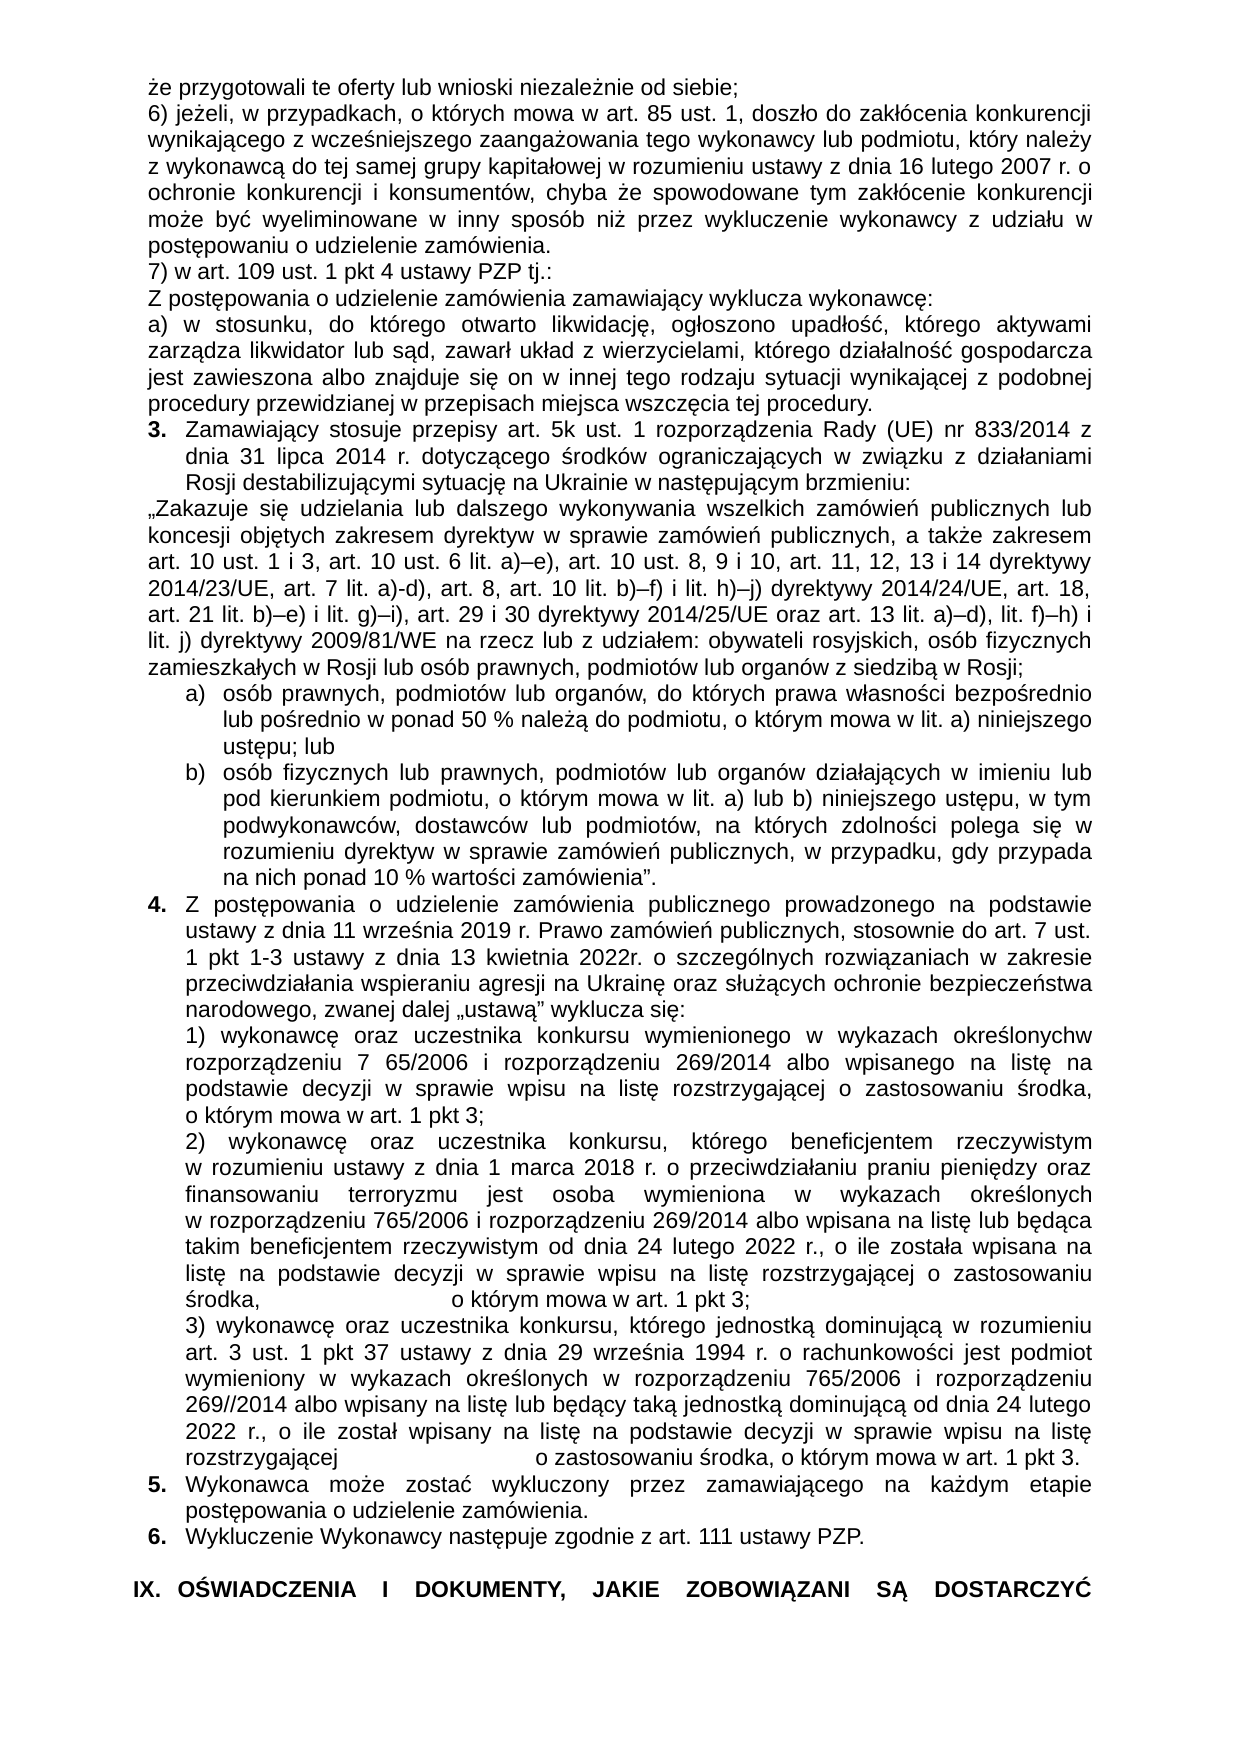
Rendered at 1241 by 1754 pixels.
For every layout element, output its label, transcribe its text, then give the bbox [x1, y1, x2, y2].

list Zamawiający stosuje przepisy art. 5k ust. 1 rozporządzenia Rady (UE) nr 833/2014 z dnia 31 lipca 2014 r. dotyczącego środków ograniczających w związku z działaniami Rosji destabilizującymi sytuację na Ukrainie w następującym brzmieniu: [148, 416, 1093, 495]
text 6) jeżeli, w przypadkach, o których mowa w art. 85 ust. 1, doszło do zakłócenia konkurencji wynikającego z wcześniejszego zaangażowania tego wykonawcy lub podmiotu, który należy z wykonawcą do tej samej grupy kapitałowej w rozumieniu ustawy z dnia 16 lutego 2007 r. o ochronie konkurencji i konsumentów, chyba że spowodowane tym zakłócenie konkurencji może być wyeliminowane w inny sposób niż przez wykluczenie wykonawcy z udziału w postępowaniu o udzielenie zamówienia. [148, 100, 1093, 258]
list OŚWIADCZENIA I DOKUMENTY, JAKIE ZOBOWIĄZANI SĄ DOSTARCZYĆ [133, 1576, 1093, 1602]
text a) w stosunku, do którego otwarto likwidację, ogłoszono upadłość, którego aktywami zarządza likwidator lub sąd, zawarł układ z wierzycielami, którego działalność gospodarcza jest zawieszona albo znajduje się on w innej tego rodzaju sytuacji wynikającej z podobnej procedury przewidzianej w przepisach miejsca wszczęcia tej procedury. [148, 311, 1093, 416]
list Wykluczenie Wykonawcy następuje zgodnie z art. 111 ustawy PZP. [148, 1523, 1093, 1549]
text 1) wykonawcę oraz uczestnika konkursu wymienionego w wykazach określonychw rozporządzeniu 7 65/2006 i rozporządzeniu 269/2014 albo wpisanego na listę na podstawie decyzji w sprawie wpisu na listę rozstrzygającej o zastosowaniu środka, o którym mowa w art. 1 pkt 3; [185, 1022, 1093, 1128]
text że przygotowali te oferty lub wnioski niezależnie od siebie; [148, 74, 1093, 100]
text „Zakazuje się udzielania lub dalszego wykonywania wszelkich zamówień publicznych lub koncesji objętych zakresem dyrektyw w sprawie zamówień publicznych, a także zakresem art. 10 ust. 1 i 3, art. 10 ust. 6 lit. a)–e), art. 10 ust. 8, 9 i 10, art. 11, 12, 13 i 14 dyrektywy 2014/23/UE, art. 7 lit. a)-d), art. 8, art. 10 lit. b)–f) i lit. h)–j) dyrektywy 2014/24/UE, art. 18, art. 21 lit. b)–e) i lit. g)–i), art. 29 i 30 dyrektywy 2014/25/UE oraz art. 13 lit. a)–d), lit. f)–h) i lit. j) dyrektywy 2009/81/WE na rzecz lub z udziałem: obywateli rosyjskich, osób fizycznych zamieszkałych w Rosji lub osób prawnych, podmiotów lub organów z siedzibą w Rosji; [148, 495, 1093, 680]
text 3) wykonawcę oraz uczestnika konkursu, którego jednostką dominującą w rozumieniu art. 3 ust. 1 pkt 37 ustawy z dnia 29 września 1994 r. o rachunkowości jest podmiot wymieniony w wykazach określonych w rozporządzeniu 765/2006 i rozporządzeniu 269//2014 albo wpisany na listę lub będący taką jednostką dominującą od dnia 24 lutego 2022 r., o ile został wpisany na listę na podstawie decyzji w sprawie wpisu na listę rozstrzygającej o zastosowaniu środka, o którym mowa w art. 1 pkt 3. [185, 1312, 1093, 1471]
text Z postępowania o udzielenie zamówienia zamawiający wyklucza wykonawcę: [148, 284, 1093, 311]
text 2) wykonawcę oraz uczestnika konkursu, którego beneficjentem rzeczywistym w rozumieniu ustawy z dnia 1 marca 2018 r. o przeciwdziałaniu praniu pieniędzy oraz finansowaniu terroryzmu jest osoba wymieniona w wykazach określonych w rozporządzeniu 765/2006 i rozporządzeniu 269/2014 albo wpisana na listę lub będąca takim beneficjentem rzeczywistym od dnia 24 lutego 2022 r., o ile została wpisana na listę na podstawie decyzji w sprawie wpisu na listę rozstrzygającej o zastosowaniu środka, o którym mowa w art. 1 pkt 3; [185, 1128, 1093, 1312]
list Wykonawca może zostać wykluczony przez zamawiającego na każdym etapie postępowania o udzielenie zamówienia. [148, 1471, 1093, 1523]
list osób prawnych, podmiotów lub organów, do których prawa własności bezpośrednio lub pośrednio w ponad 50 % należą do podmiotu, o którym mowa w lit. a) niniejszego ustępu; lub [185, 680, 1093, 759]
list Z postępowania o udzielenie zamówienia publicznego prowadzonego na podstawie ustawy z dnia 11 września 2019 r. Prawo zamówień publicznych, stosownie do art. 7 ust. 1 pkt 1-3 ustawy z dnia 13 kwietnia 2022r. o szczególnych rozwiązaniach w zakresie przeciwdziałania wspieraniu agresji na Ukrainę oraz służących ochronie bezpieczeństwa narodowego, zwanej dalej „ustawą” wyklucza się: [148, 891, 1093, 1022]
list osób fizycznych lub prawnych, podmiotów lub organów działających w imieniu lub pod kierunkiem podmiotu, o którym mowa w lit. a) lub b) niniejszego ustępu, w tym podwykonawców, dostawców lub podmiotów, na których zdolności polega się w rozumieniu dyrektyw w sprawie zamówień publicznych, w przypadku, gdy przypada na nich ponad 10 % wartości zamówienia”. [185, 759, 1093, 891]
text 7) w art. 109 ust. 1 pkt 4 ustawy PZP tj.: [148, 258, 1093, 284]
